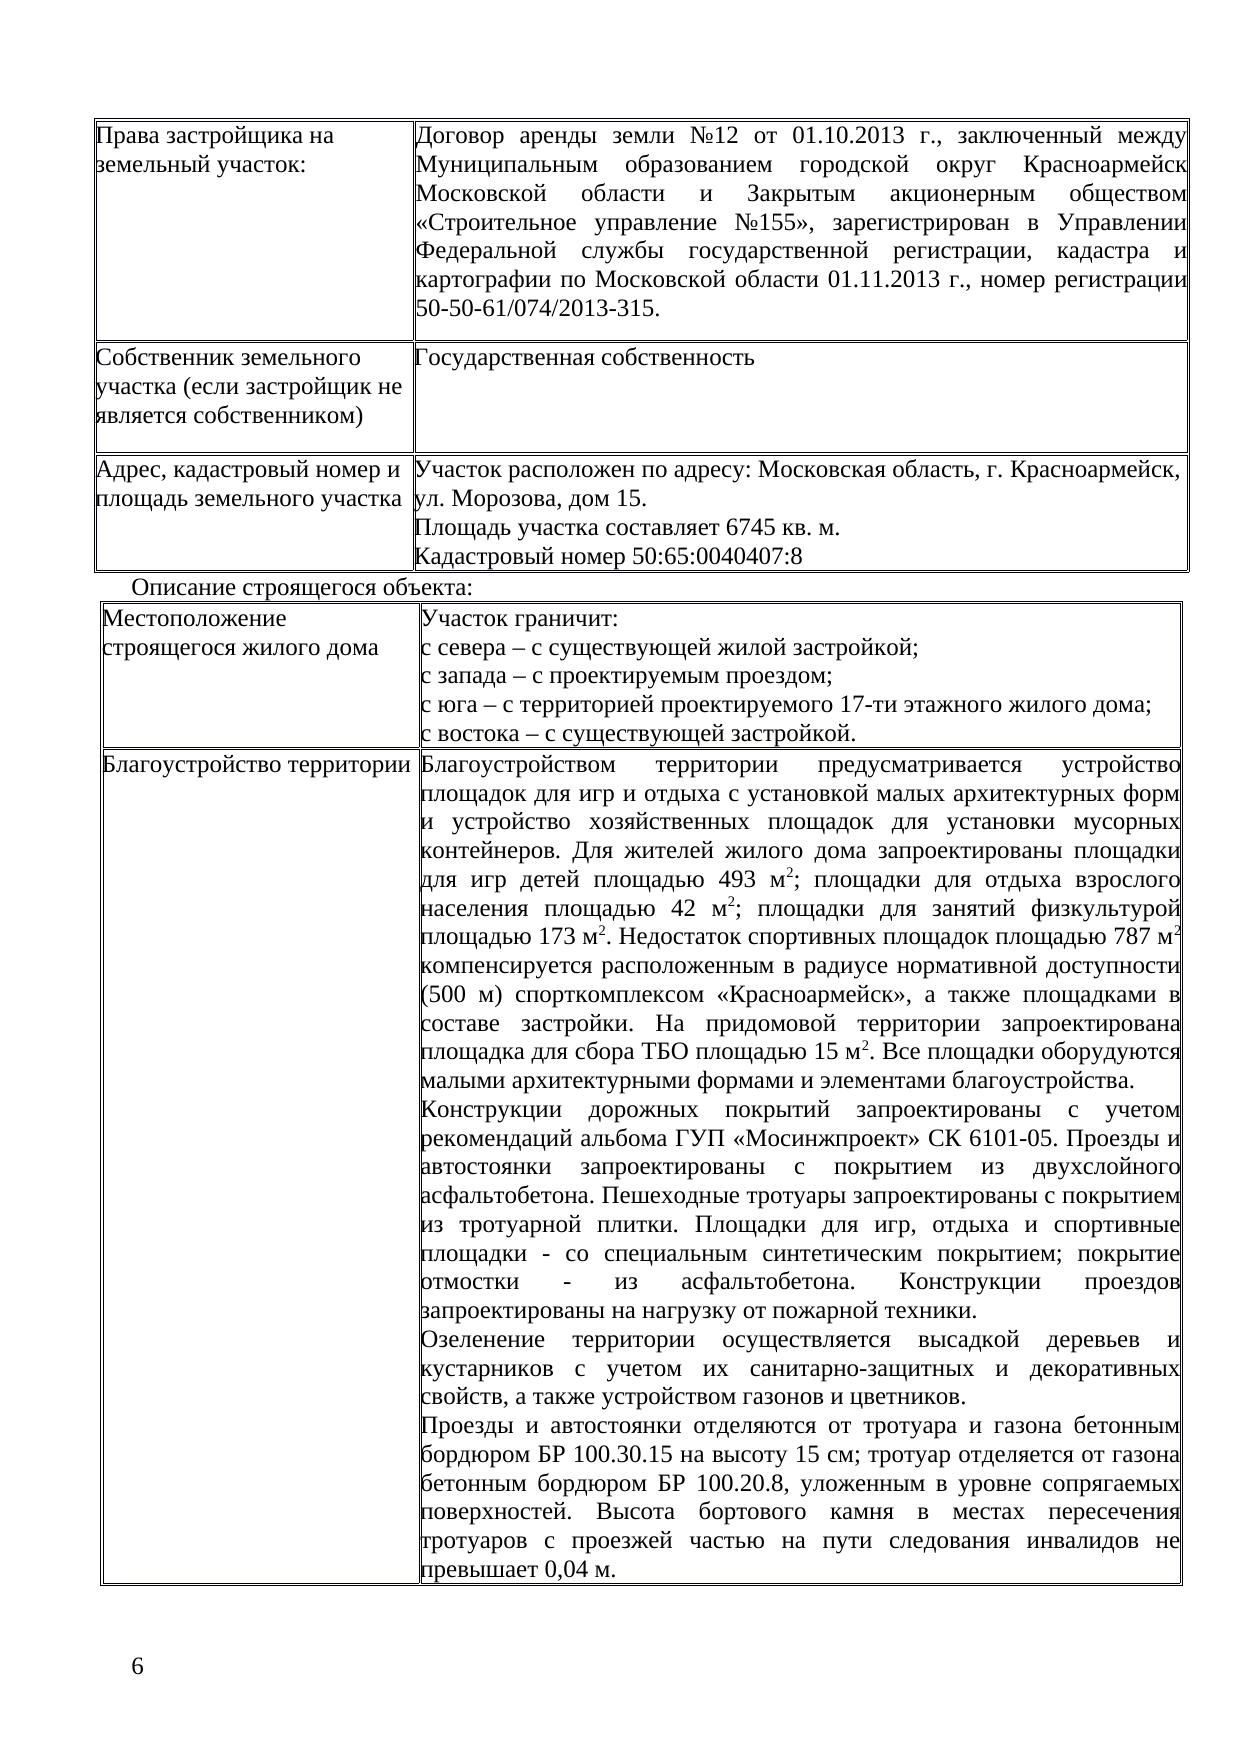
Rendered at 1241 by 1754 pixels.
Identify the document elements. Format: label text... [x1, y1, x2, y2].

table_header Местоположение строящегося жилого дома [104, 604, 419, 747]
table_cell Собственник земельного участка (если застройщик не является собственником) [97, 343, 413, 452]
table_cell Адрес, кадастровый номер и площадь земельного участка [97, 456, 413, 569]
table_cell Благоустройство территории [104, 750, 419, 1583]
table_header Участок граничит: с севера – с существующей жилой застройкой; с запада – с проектируемым проездом; с юга – с территорией проектируемого 17-ти этажного жилого дома; с востока – с существующей застройкой. [422, 604, 1180, 747]
table_cell Государственная собственность [416, 343, 1187, 452]
table_cell Участок расположен по адресу: Московская область, г. Красноармейск, ул. Морозова, дом 15. Площадь участка составляет 6745 кв. м. Кадастровый номер 50:65:0040407:8 [416, 456, 1187, 569]
table_cell Права застройщика на земельный участок: [97, 122, 413, 340]
table_cell Благоустройством территории предусматривается устройство площадок для игр и отдыха с установкой малых архитектурных форм и устройство хозяйственных площадок для установки мусорных контейнеров. Для жителей жилого дома запроектированы площадки для игр детей площадью 493 м2; площадки для отдыха взрослого населения площадью 42 м2; площадки для занятий физкультурой площадью 173 м2. Недостаток спортивных площадок площадью 787 м2 компенсируется расположенным в радиусе нормативной доступности (500 м) спорткомплексом «Красноармейск», а также площадками в составе застройки. На придомовой территории запроектирована площадка для сбора ТБО площадью 15 м2. Все площадки оборудуются малыми архитектурными формами и элементами благоустройства. Конструкции дорожных покрытий запроектированы с учетом рекомендаций альбома ГУП «Мосинжпроект» СК 6101-05. Проезды и автостоянки запроектированы с покрытием из двухслойного асфальтобетона. Пешеходные тротуары запроектированы с покрытием из тротуарной плитки. Площадки для игр, отдыха и спортивные площадки - со специальным синтетическим покрытием; покрытие отмостки - из асфальтобетона. Конструкции проездов запроектированы на нагрузку от пожарной техники. Озеленение территории осуществляется высадкой деревьев и кустарников с учетом их санитарно-защитных и декоративных свойств, а также устройством газонов и цветников. Проезды и автостоянки отделяются от тротуара и газона бетонным бордюром БР 100.30.15 на высоту 15 см; тротуар отделяется от газона бетонным бордюром БР 100.20.8, уложенным в уровне сопрягаемых поверхностей. Высота бортового камня в местах пересечения тротуаров с проезжей частью на пути следования инвалидов не превышает 0,04 м. [422, 750, 1180, 1583]
table_cell Договор аренды земли №12 от 01.10.2013 г., заключенный между Муниципальным образованием городской округ Красноармейск Московской области и Закрытым акционерным обществом «Строительное управление №155», зарегистрирован в Управлении Федеральной службы государственной регистрации, кадастра и картографии по Московской области 01.11.2013 г., номер регистрации 50-50-61/074/2013-315. [416, 122, 1187, 340]
text Описание строящегося объекта: [131, 573, 1152, 601]
